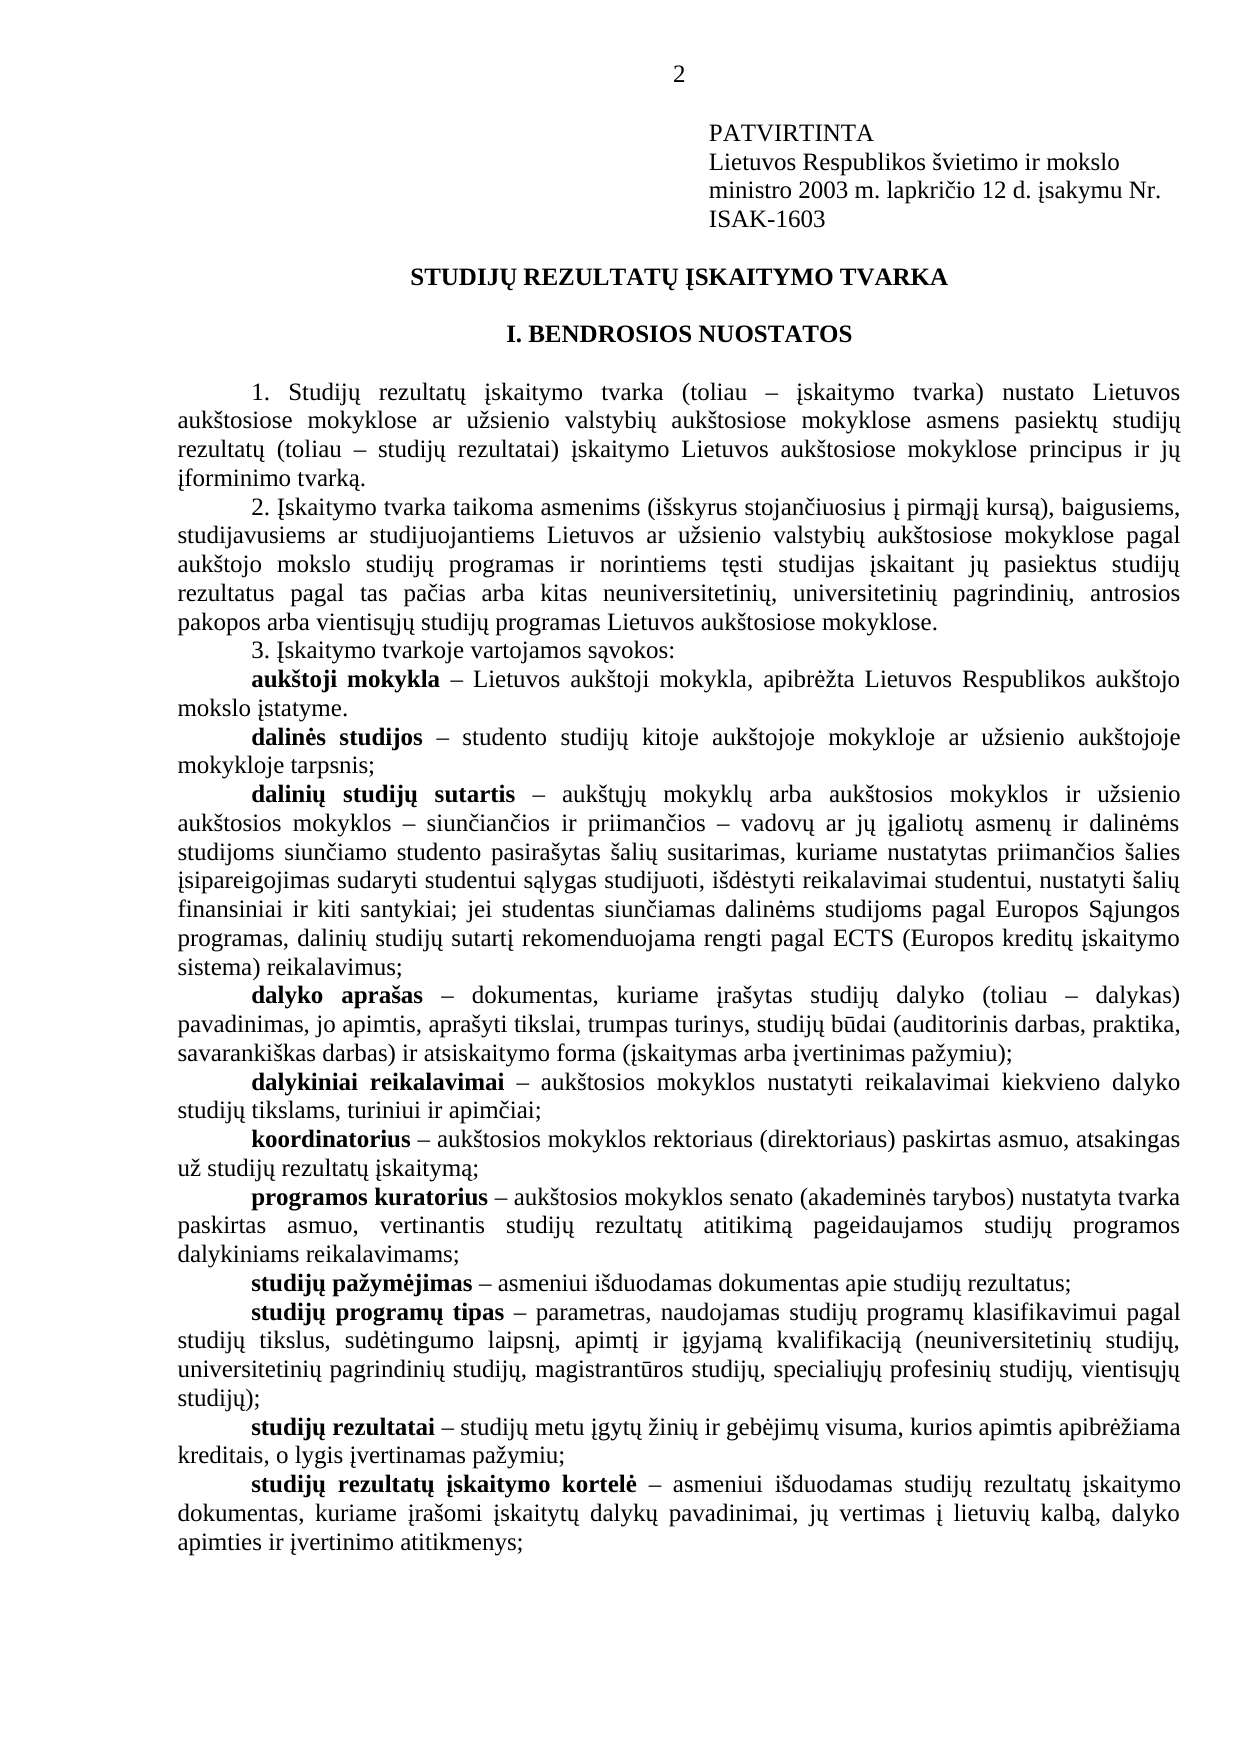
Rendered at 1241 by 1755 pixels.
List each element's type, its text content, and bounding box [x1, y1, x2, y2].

text STUDIJŲ REZULTATŲ ĮSKAITYMO TVARKA [177, 262, 1181, 291]
text Lietuvos Respublikos švietimo ir mokslo [177, 147, 1181, 176]
text ministro 2003 m. lapkričio 12 d. įsakymu Nr. [177, 176, 1181, 204]
text I. bendrosios nuostatos [177, 319, 1181, 348]
text koordinatorius – aukštosios mokyklos rektoriaus (direktoriaus) paskirtas asmuo, atsakingas už studijų rezultatų įskaitymą; [177, 1124, 1181, 1182]
text studijų rezultatai – studijų metu įgytų žinių ir gebėjimų visuma, kurios apimtis apibrėžiama kreditais, o lygis įvertinamas pažymiu; [177, 1412, 1181, 1469]
text dalykiniai reikalavimai – aukštosios mokyklos nustatyti reikalavimai kiekvieno dalyko studijų tikslams, turiniui ir apimčiai; [177, 1067, 1181, 1124]
text studijų rezultatų įskaitymo kortelė – asmeniui išduodamas studijų rezultatų įskaitymo dokumentas, kuriame įrašomi įskaitytų dalykų pavadinimai, jų vertimas į lietuvių kalbą, dalyko apimties ir įvertinimo atitikmenys; [177, 1469, 1181, 1556]
text PATVIRTINTA [709, 118, 1181, 147]
text dalyko aprašas – dokumentas, kuriame įrašytas studijų dalyko (toliau – dalykas) pavadinimas, jo apimtis, aprašyti tikslai, trumpas turinys, studijų būdai (auditorinis darbas, praktika, savarankiškas darbas) ir atsiskaitymo forma (įskaitymas arba įvertinimas pažymiu); [177, 981, 1181, 1067]
text ISAK-1603 [177, 204, 1181, 233]
text dalinės studijos – studento studijų kitoje aukštojoje mokykloje ar užsienio aukštojoje mokykloje tarpsnis; [177, 722, 1181, 779]
text aukštoji mokykla – Lietuvos aukštoji mokykla, apibrėžta Lietuvos Respublikos aukštojo mokslo įstatyme. [177, 664, 1181, 722]
text dalinių studijų sutartis – aukštųjų mokyklų arba aukštosios mokyklos ir užsienio aukštosios mokyklos – siunčiančios ir priimančios – vadovų ar jų įgaliotų asmenų ir dalinėms studijoms siunčiamo studento pasirašytas šalių susitarimas, kuriame nustatytas priimančios šalies įsipareigojimas sudaryti studentui sąlygas studijuoti, išdėstyti reikalavimai studentui, nustatyti šalių finansiniai ir kiti santykiai; jei studentas siunčiamas dalinėms studijoms pagal Europos Sąjungos programas, dalinių studijų sutartį rekomenduojama rengti pagal ECTS (Europos kreditų įskaitymo sistema) reikalavimus; [177, 779, 1181, 981]
text programos kuratorius – aukštosios mokyklos senato (akademinės tarybos) nustatyta tvarka paskirtas asmuo, vertinantis studijų rezultatų atitikimą pageidaujamos studijų programos dalykiniams reikalavimams; [177, 1182, 1181, 1268]
text 1. Studijų rezultatų įskaitymo tvarka (toliau – įskaitymo tvarka) nustato Lietuvos aukštosiose mokyklose ar užsienio valstybių aukštosiose mokyklose asmens pasiektų studijų rezultatų (toliau – studijų rezultatai) įskaitymo Lietuvos aukštosiose mokyklose principus ir jų įforminimo tvarką. [177, 377, 1181, 492]
text 3. Įskaitymo tvarkoje vartojamos sąvokos: [177, 636, 1181, 664]
text 2. Įskaitymo tvarka taikoma asmenims (išskyrus stojančiuosius į pirmąjį kursą), baigusiems, studijavusiems ar studijuojantiems Lietuvos ar užsienio valstybių aukštosiose mokyklose pagal aukštojo mokslo studijų programas ir norintiems tęsti studijas įskaitant jų pasiektus studijų rezultatus pagal tas pačias arba kitas neuniversitetinių, universitetinių pagrindinių, antrosios pakopos arba vientisųjų studijų programas Lietuvos aukštosiose mokyklose. [177, 492, 1181, 636]
text studijų programų tipas – parametras, naudojamas studijų programų klasifikavimui pagal studijų tikslus, sudėtingumo laipsnį, apimtį ir įgyjamą kvalifikaciją (neuniversitetinių studijų, universitetinių pagrindinių studijų, magistrantūros studijų, specialiųjų profesinių studijų, vientisųjų studijų); [177, 1297, 1181, 1412]
text studijų pažymėjimas – asmeniui išduodamas dokumentas apie studijų rezultatus; [177, 1268, 1181, 1297]
